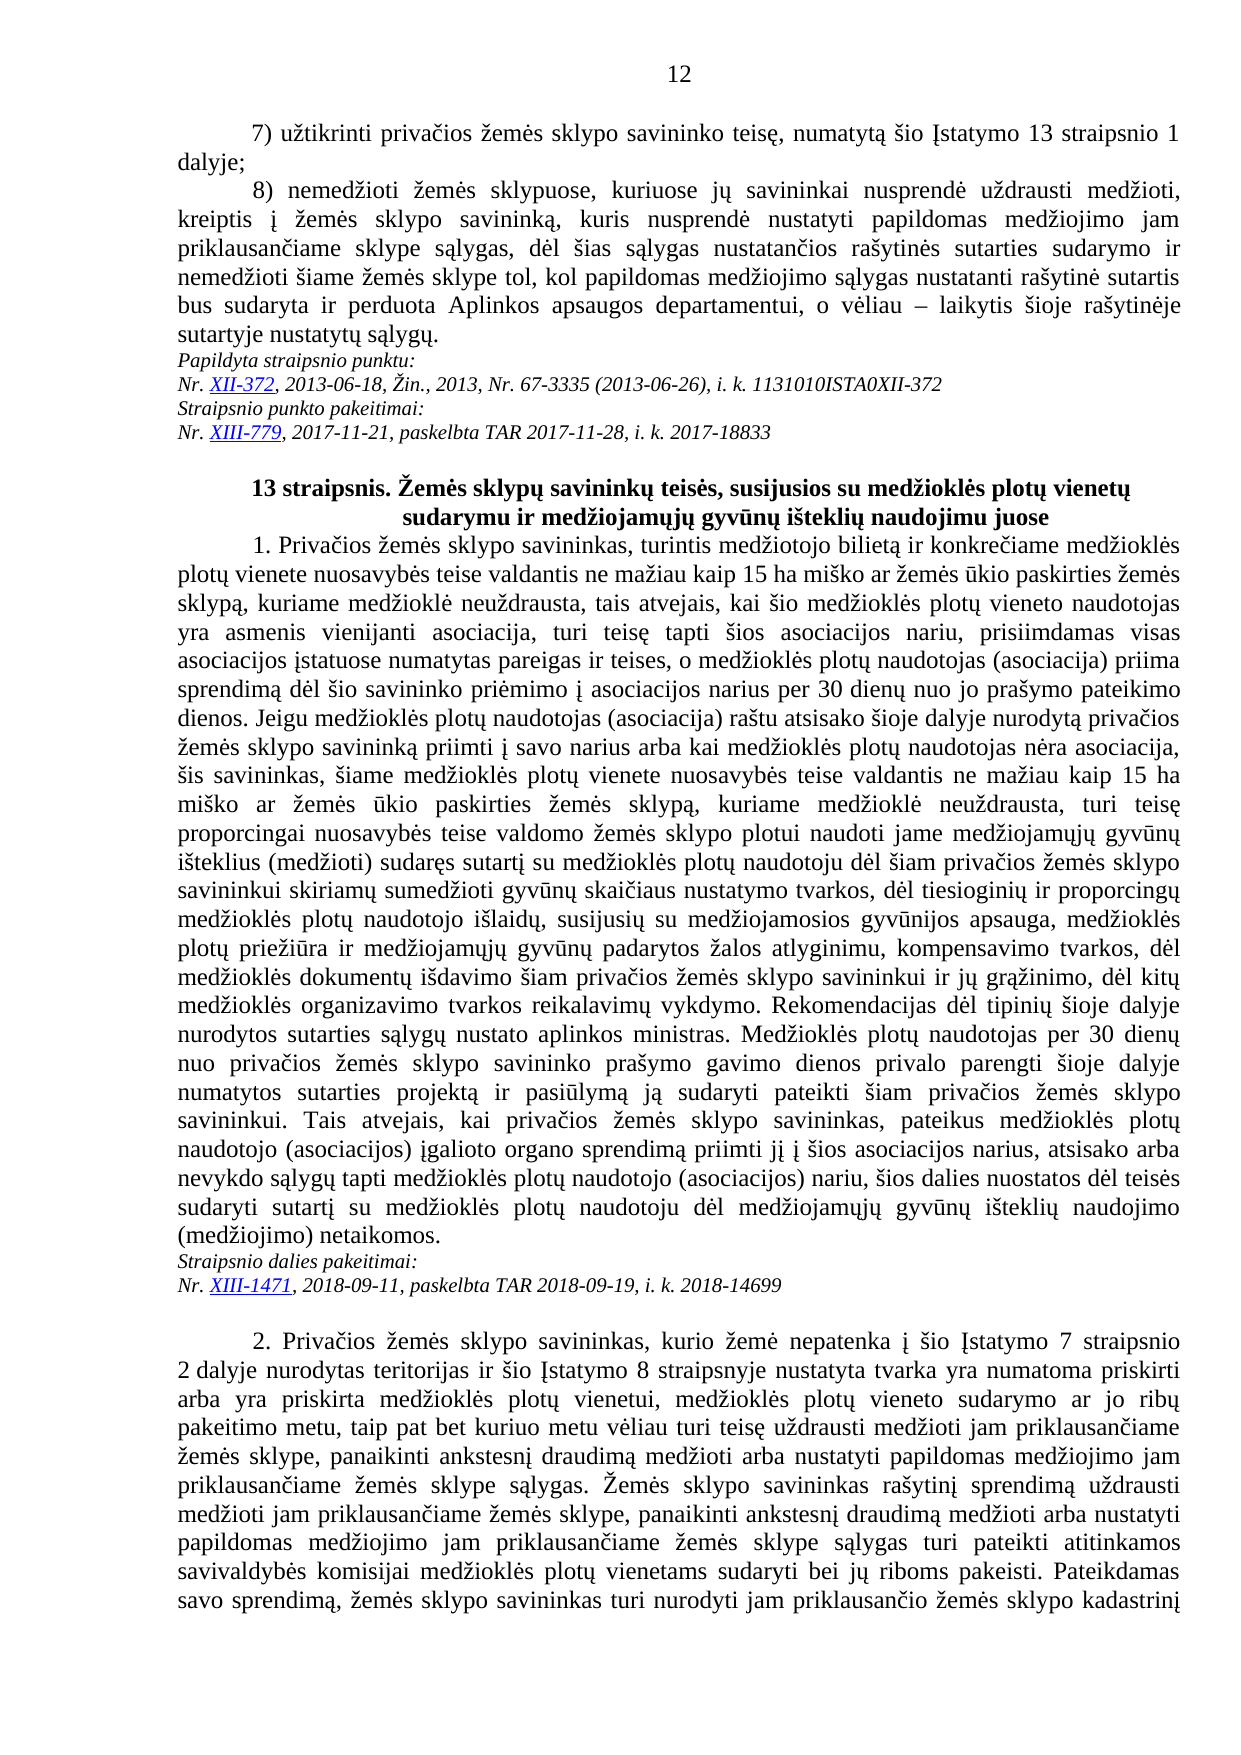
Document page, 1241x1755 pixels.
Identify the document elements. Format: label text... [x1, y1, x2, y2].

text Straipsnio dalies pakeitimai: [177, 1249, 1181, 1273]
text Straipsnio punkto pakeitimai: [177, 396, 1181, 420]
text 13 straipsnis. Žemės sklypų savininkų teisės, susijusios su medžioklės plotų vienetų sudarymu ir medžiojamųjų gyvūnų išteklių naudojimu juose [251, 473, 1181, 531]
text 2. Privačios žemės sklypo savininkas, kurio žemė nepatenka į šio Įstatymo 7 straipsnio 2 dalyje nurodytas teritorijas ir šio Įstatymo 8 straipsnyje nustatyta tvarka yra numatoma priskirti arba yra priskirta medžioklės plotų vienetui, medžioklės plotų vieneto sudarymo ar jo ribų pakeitimo metu, taip pat bet kuriuo metu vėliau turi teisę uždrausti medžioti jam priklausančiame žemės sklype, panaikinti ankstesnį draudimą medžioti arba nustatyti papildomas medžiojimo jam priklausančiame žemės sklype sąlygas. Žemės sklypo savininkas rašytinį sprendimą uždrausti medžioti jam priklausančiame žemės sklype, panaikinti ankstesnį draudimą medžioti arba nustatyti papildomas medžiojimo jam priklausančiame žemės sklype sąlygas turi pateikti atitinkamos savivaldybės komisijai medžioklės plotų vienetams sudaryti bei jų riboms pakeisti. Pateikdamas savo sprendimą, žemės sklypo savininkas turi nurodyti jam priklausančio žemės sklypo kadastrinį [177, 1326, 1181, 1614]
text Papildyta straipsnio punktu: [177, 348, 1181, 372]
text 8) nemedžioti žemės sklypuose, kuriuose jų savininkai nusprendė uždrausti medžioti, kreiptis į žemės sklypo savininką, kuris nusprendė nustatyti papildomas medžiojimo jam priklausančiame sklype sąlygas, dėl šias sąlygas nustatančios rašytinės sutarties sudarymo ir nemedžioti šiame žemės sklype tol, kol papildomas medžiojimo sąlygas nustatanti rašytinė sutartis bus sudaryta ir perduota Aplinkos apsaugos departamentui, o vėliau – laikytis šioje rašytinėje sutartyje nustatytų sąlygų. [177, 176, 1181, 348]
text Nr. XIII-779, 2017-11-21, paskelbta TAR 2017-11-28, i. k. 2017-18833 [177, 420, 1181, 444]
text 7) užtikrinti privačios žemės sklypo savininko teisę, numatytą šio Įstatymo 13 straipsnio 1 dalyje; [177, 118, 1181, 176]
text Nr. XII-372, 2013-06-18, Žin., 2013, Nr. 67-3335 (2013-06-26), i. k. 1131010ISTA0XII-372 [177, 372, 1181, 396]
text Nr. XIII-1471, 2018-09-11, paskelbta TAR 2018-09-19, i. k. 2018-14699 [177, 1273, 1181, 1297]
text 1. Privačios žemės sklypo savininkas, turintis medžiotojo bilietą ir konkrečiame medžioklės plotų vienete nuosavybės teise valdantis ne mažiau kaip 15 ha miško ar žemės ūkio paskirties žemės sklypą, kuriame medžioklė neuždrausta, tais atvejais, kai šio medžioklės plotų vieneto naudotojas yra asmenis vienijanti asociacija, turi teisę tapti šios asociacijos nariu, prisiimdamas visas asociacijos įstatuose numatytas pareigas ir teises, o medžioklės plotų naudotojas (asociacija) priima sprendimą dėl šio savininko priėmimo į asociacijos narius per 30 dienų nuo jo prašymo pateikimo dienos. Jeigu medžioklės plotų naudotojas (asociacija) raštu atsisako šioje dalyje nurodytą privačios žemės sklypo savininką priimti į savo narius arba kai medžioklės plotų naudotojas nėra asociacija, šis savininkas, šiame medžioklės plotų vienete nuosavybės teise valdantis ne mažiau kaip 15 ha miško ar žemės ūkio paskirties žemės sklypą, kuriame medžioklė neuždrausta, turi teisę proporcingai nuosavybės teise valdomo žemės sklypo plotui naudoti jame medžiojamųjų gyvūnų išteklius (medžioti) sudaręs sutartį su medžioklės plotų naudotoju dėl šiam privačios žemės sklypo savininkui skiriamų sumedžioti gyvūnų skaičiaus nustatymo tvarkos, dėl tiesioginių ir proporcingų medžioklės plotų naudotojo išlaidų, susijusių su medžiojamosios gyvūnijos apsauga, medžioklės plotų priežiūra ir medžiojamųjų gyvūnų padarytos žalos atlyginimu, kompensavimo tvarkos, dėl medžioklės dokumentų išdavimo šiam privačios žemės sklypo savininkui ir jų grąžinimo, dėl kitų medžioklės organizavimo tvarkos reikalavimų vykdymo. Rekomendacijas dėl tipinių šioje dalyje nurodytos sutarties sąlygų nustato aplinkos ministras. Medžioklės plotų naudotojas per 30 dienų nuo privačios žemės sklypo savininko prašymo gavimo dienos privalo parengti šioje dalyje numatytos sutarties projektą ir pasiūlymą ją sudaryti pateikti šiam privačios žemės sklypo savininkui. Tais atvejais, kai privačios žemės sklypo savininkas, pateikus medžioklės plotų naudotojo (asociacijos) įgalioto organo sprendimą priimti jį į šios asociacijos narius, atsisako arba nevykdo sąlygų tapti medžioklės plotų naudotojo (asociacijos) nariu, šios dalies nuostatos dėl teisės sudaryti sutartį su medžioklės plotų naudotoju dėl medžiojamųjų gyvūnų išteklių naudojimo (medžiojimo) netaikomos. [177, 531, 1181, 1249]
